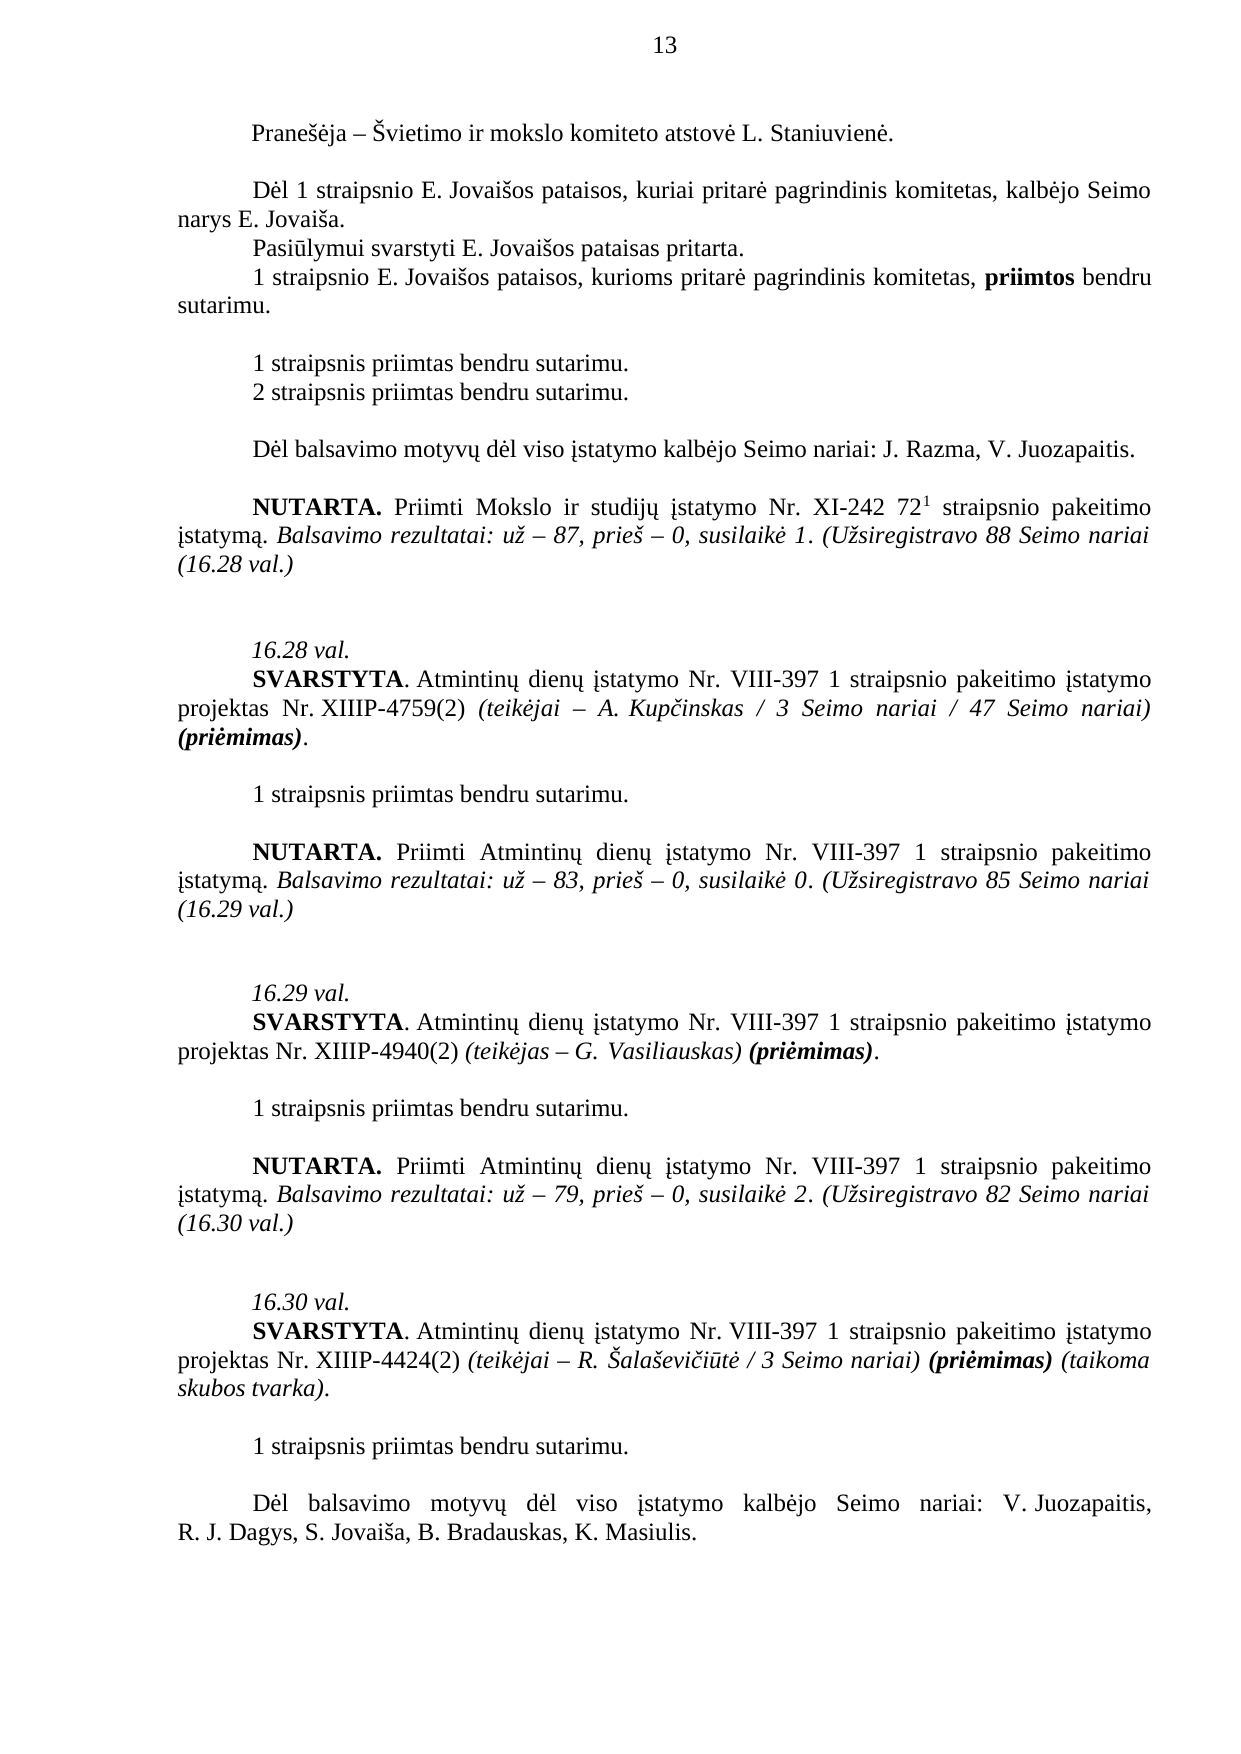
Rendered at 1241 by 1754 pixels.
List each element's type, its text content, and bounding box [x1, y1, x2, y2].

text Dėl 1 straipsnio E. Jovaišos pataisos, kuriai pritarė pagrindinis komitetas, kalbėjo Seimo narys E. Jovaiša. [177, 176, 1152, 233]
text 16.28 val. [177, 636, 1152, 664]
text 16.30 val. [177, 1287, 1152, 1316]
text SVARSTYTA. Atmintinų dienų įstatymo Nr. VIII-397 1 straipsnio pakeitimo įstatymo projektas Nr. XIIIP-4940(2) (teikėjas – G. Vasiliauskas) (priėmimas). [177, 1007, 1152, 1064]
text 1 straipsnis priimtas bendru sutarimu. [177, 1093, 1152, 1122]
text 1 straipsnis priimtas bendru sutarimu. [177, 779, 1152, 808]
text NUTARTA. Priimti Atmintinų dienų įstatymo Nr. VIII-397 1 straipsnio pakeitimo įstatymą. Balsavimo rezultatai: už – 79, prieš – 0, susilaikė 2. (Užsiregistravo 82 Seimo nariai (16.30 val.) [177, 1151, 1152, 1237]
text SVARSTYTA. Atmintinų dienų įstatymo Nr. VIII-397 1 straipsnio pakeitimo įstatymo projektas Nr. XIIIP-4759(2) (teikėjai – A. Kupčinskas / 3 Seimo nariai / 47 Seimo nariai) (priėmimas). [177, 664, 1152, 751]
text Dėl balsavimo motyvų dėl viso įstatymo kalbėjo Seimo nariai: V. Juozapaitis, R. J. Dagys, S. Jovaiša, B. Bradauskas, K. Masiulis. [177, 1488, 1152, 1546]
text Pranešėja – Švietimo ir mokslo komiteto atstovė L. Staniuvienė. [177, 118, 1152, 147]
text Dėl balsavimo motyvų dėl viso įstatymo kalbėjo Seimo nariai: J. Razma, V. Juozapaitis. [177, 434, 1152, 463]
text 1 straipsnis priimtas bendru sutarimu. [177, 348, 1152, 377]
text 1 straipsnio E. Jovaišos pataisos, kurioms pritarė pagrindinis komitetas, priimtos bendru sutarimu. [177, 262, 1152, 319]
text NUTARTA. Priimti Atmintinų dienų įstatymo Nr. VIII-397 1 straipsnio pakeitimo įstatymą. Balsavimo rezultatai: už – 83, prieš – 0, susilaikė 0. (Užsiregistravo 85 Seimo nariai (16.29 val.) [177, 837, 1152, 923]
text NUTARTA. Priimti Mokslo ir studijų įstatymo Nr. XI-242 721 straipsnio pakeitimo įstatymą. Balsavimo rezultatai: už – 87, prieš – 0, susilaikė 1. (Užsiregistravo 88 Seimo nariai (16.28 val.) [177, 492, 1152, 578]
text 16.29 val. [177, 978, 1152, 1007]
text 2 straipsnis priimtas bendru sutarimu. [177, 377, 1152, 406]
text 1 straipsnis priimtas bendru sutarimu. [177, 1431, 1152, 1460]
text Pasiūlymui svarstyti E. Jovaišos pataisas pritarta. [177, 233, 1152, 262]
text SVARSTYTA. Atmintinų dienų įstatymo Nr. VIII-397 1 straipsnio pakeitimo įstatymo projektas Nr. XIIIP-4424(2) (teikėjai – R. Šalaševičiūtė / 3 Seimo nariai) (priėmimas) (taikoma skubos tvarka). [177, 1316, 1152, 1402]
